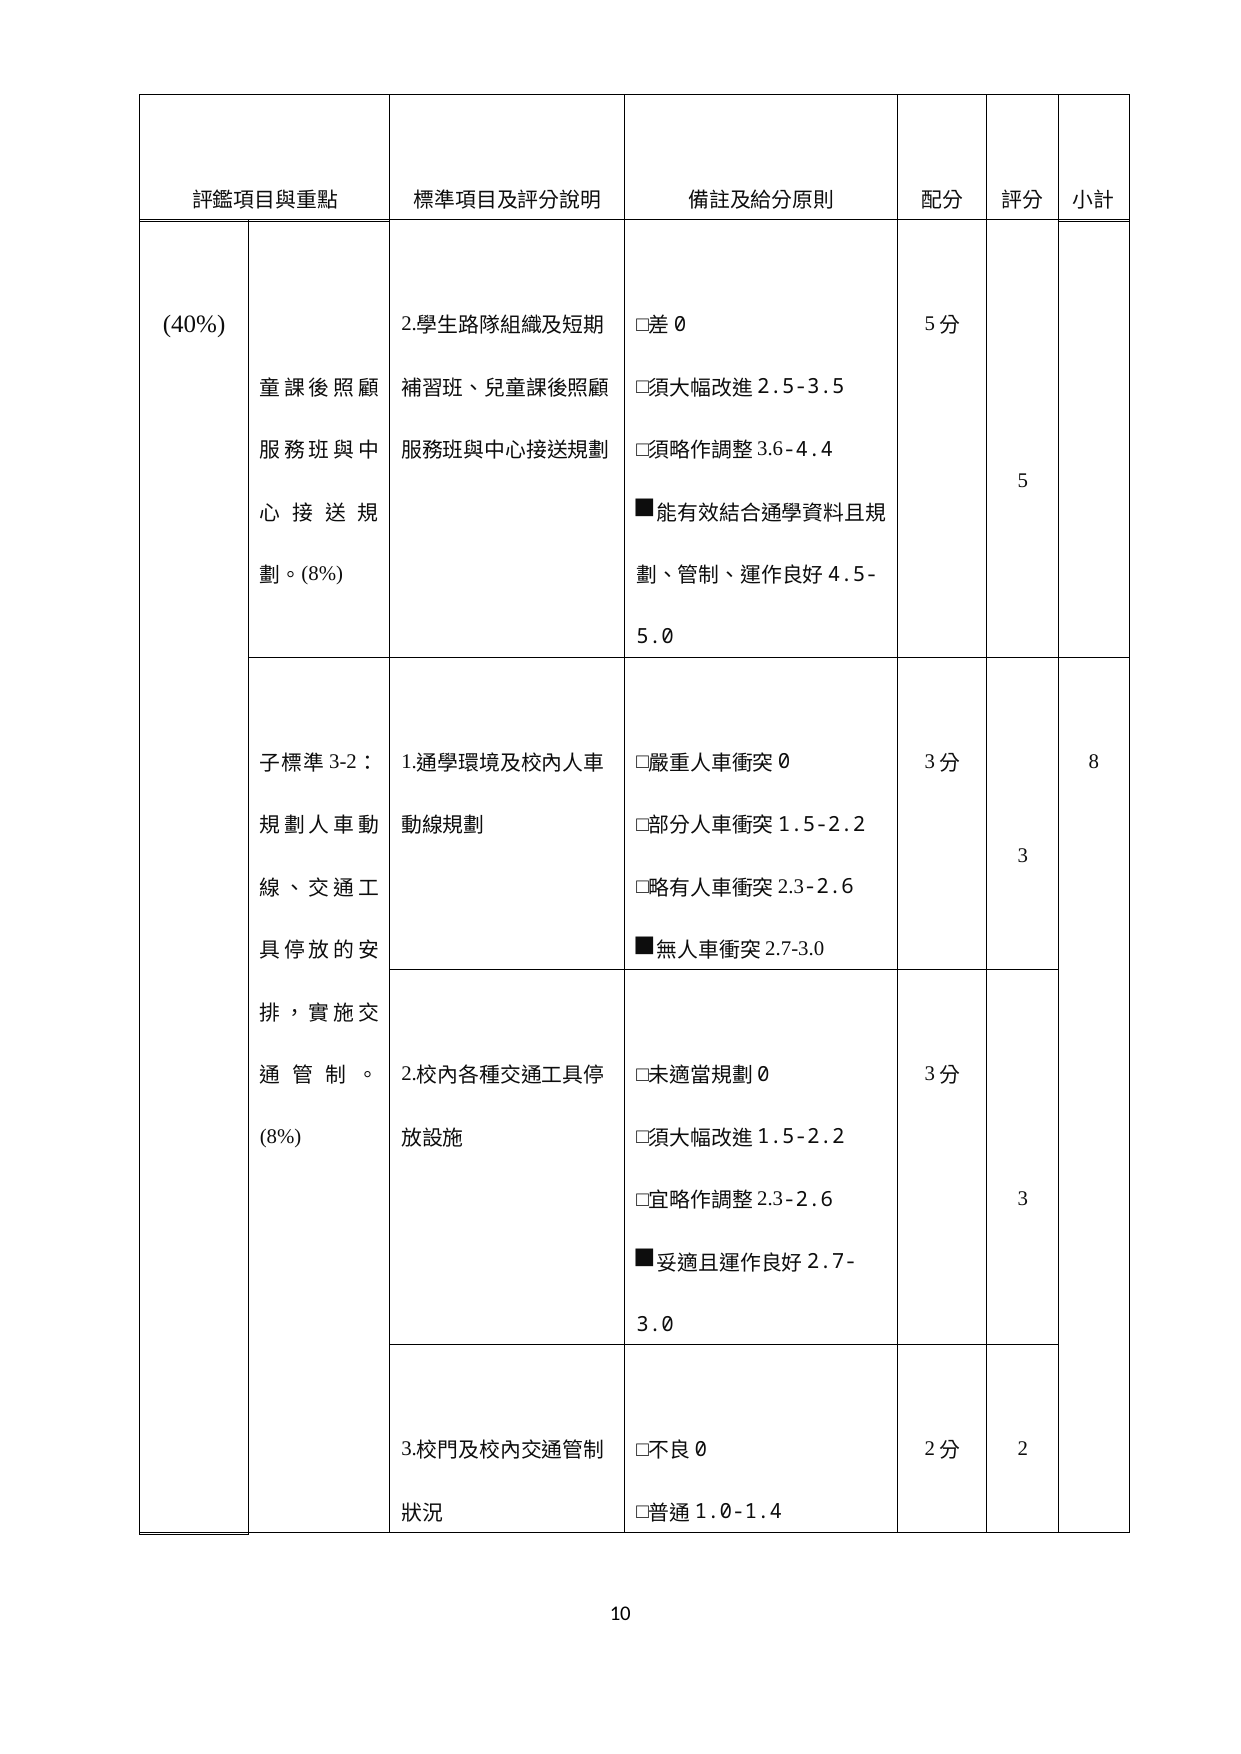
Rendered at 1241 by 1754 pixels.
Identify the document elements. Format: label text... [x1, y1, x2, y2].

table_cell 8 [1059, 658, 1129, 1532]
table_cell □差0 □須大幅改進2.5-3.5 □須略作調整3.6-4.4 能有效結合通學資料且規劃、管制、運作良好4.5-5.0 [625, 220, 897, 657]
table_cell 1.通學環境及校內人車動線規劃 [390, 658, 624, 969]
table_cell □未適當規劃0 □須大幅改進1.5-2.2 □宜略作調整2.3-2.6 妥適且運作良好2.7-3.0 [625, 970, 897, 1344]
table_cell 童課後照顧服務班與中心接送規劃。(8%) [249, 222, 389, 657]
table_cell 2.校內各種交通工具停放設施 [390, 970, 624, 1344]
table_cell 2.學生路隊組織及短期補習班、兒童課後照顧服務班與中心接送規劃 [390, 220, 624, 657]
table_cell [1059, 222, 1129, 657]
table_cell 子標準3-2：規劃人車動線、交通工具停放的安排，實施交通管制。 (8%) [249, 658, 389, 1532]
table_header 評分 [987, 95, 1058, 219]
table_cell 5 [987, 220, 1058, 657]
table_cell (40%) [140, 222, 248, 1532]
table_cell 3.校門及校內交通管制狀況 [390, 1345, 624, 1532]
table_cell □不良0 □普通1.0-1.4 [625, 1345, 897, 1532]
table_header 備註及給分原則 [625, 95, 897, 219]
table_cell 3 [987, 658, 1058, 969]
table_cell 2分 [898, 1345, 986, 1532]
table_cell 3分 [898, 658, 986, 969]
table_cell 3 [987, 970, 1058, 1344]
table_cell □嚴重人車衝突0 □部分人車衝突1.5-2.2 □略有人車衝突2.3-2.6 無人車衝突2.7-3.0 [625, 658, 897, 969]
table_cell 2 [987, 1345, 1058, 1532]
table_cell 5分 [898, 220, 986, 657]
table_header 評鑑項目與重點 [140, 95, 389, 219]
table_header 配分 [898, 95, 986, 219]
table_header 小計 [1059, 95, 1129, 219]
table_cell 3分 [898, 970, 986, 1344]
table_header 標準項目及評分說明 [390, 95, 624, 219]
